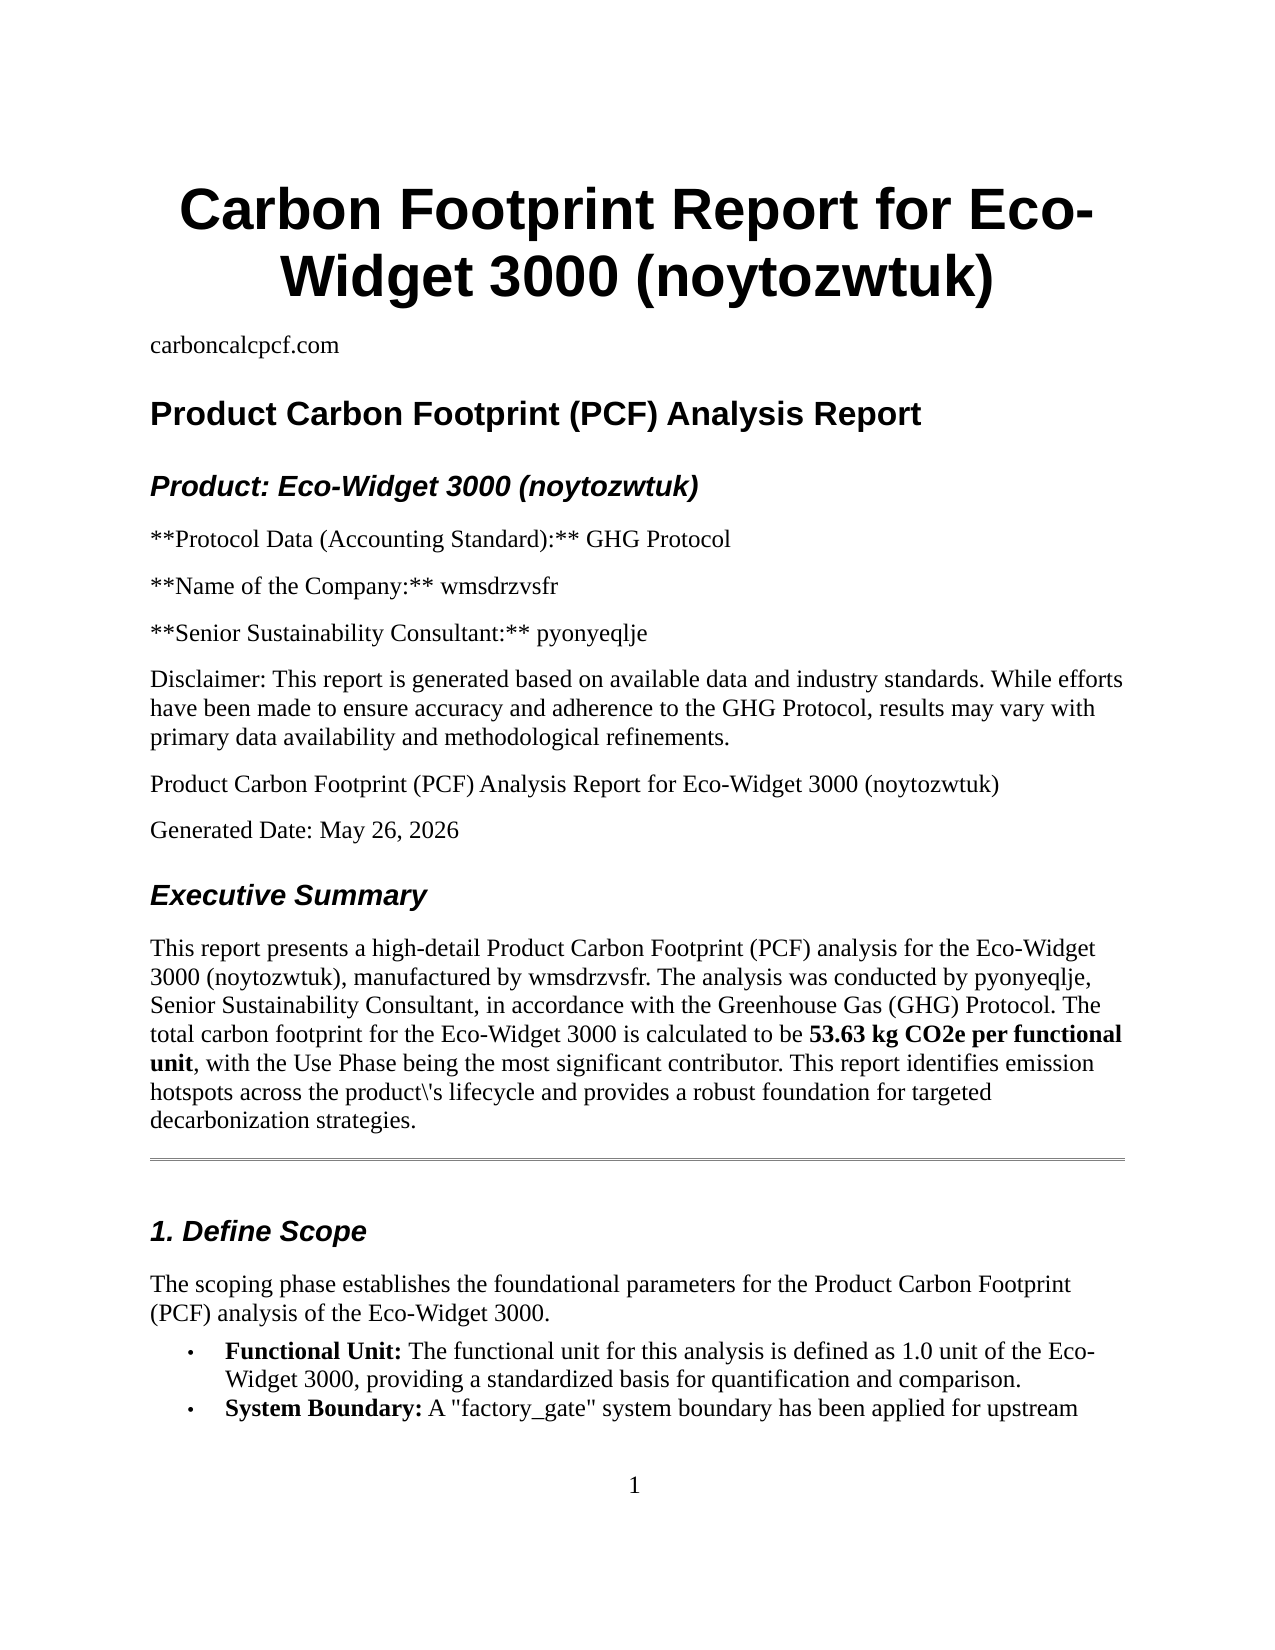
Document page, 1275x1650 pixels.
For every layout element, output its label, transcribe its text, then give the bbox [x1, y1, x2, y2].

text carboncalcpcf.com [150, 331, 1125, 359]
list Functional Unit: The functional unit for this analysis is defined as 1.0 unit of the Eco-Widget 3000, providing a standardized basis for quantification and comparison. [187, 1336, 1125, 1393]
title Carbon Footprint Report for Eco-Widget 3000 (noytozwtuk) [150, 175, 1125, 309]
text Disclaimer: This report is generated based on available data and industry standards. While efforts have been made to ensure accuracy and adherence to the GHG Protocol, results may vary with primary data availability and methodological refinements. [150, 664, 1125, 751]
subtitle Executive Summary [150, 878, 1125, 912]
subtitle 1. Define Scope [150, 1214, 1125, 1248]
subtitle Product Carbon Footprint (PCF) Analysis Report [150, 393, 1125, 432]
text Product Carbon Footprint (PCF) Analysis Report for Eco-Widget 3000 (noytozwtuk) [150, 769, 1125, 797]
text This report presents a high-detail Product Carbon Footprint (PCF) analysis for the Eco-Widget 3000 (noytozwtuk), manufactured by wmsdrzvsfr. The analysis was conducted by pyonyeqlje, Senior Sustainability Consultant, in accordance with the Greenhouse Gas (GHG) Protocol. The total carbon footprint for the Eco-Widget 3000 is calculated to be 53.63 kg CO2e per functional unit, with the Use Phase being the most significant contributor. This report identifies emission hotspots across the product\'s lifecycle and provides a robust foundation for targeted decarbonization strategies. [150, 933, 1125, 1134]
list System Boundary: A "factory_gate" system boundary has been applied for upstream [187, 1393, 1125, 1422]
text **Senior Sustainability Consultant:** pyonyeqlje [150, 618, 1125, 647]
text **Name of the Company:** wmsdrzvsfr [150, 571, 1125, 600]
text The scoping phase establishes the foundational parameters for the Product Carbon Footprint (PCF) analysis of the Eco-Widget 3000. [150, 1269, 1125, 1327]
text Generated Date: May 26, 2026 [150, 815, 1125, 844]
subtitle Product: Eco-Widget 3000 (noytozwtuk) [150, 469, 1125, 503]
text **Protocol Data (Accounting Standard):** GHG Protocol [150, 524, 1125, 553]
